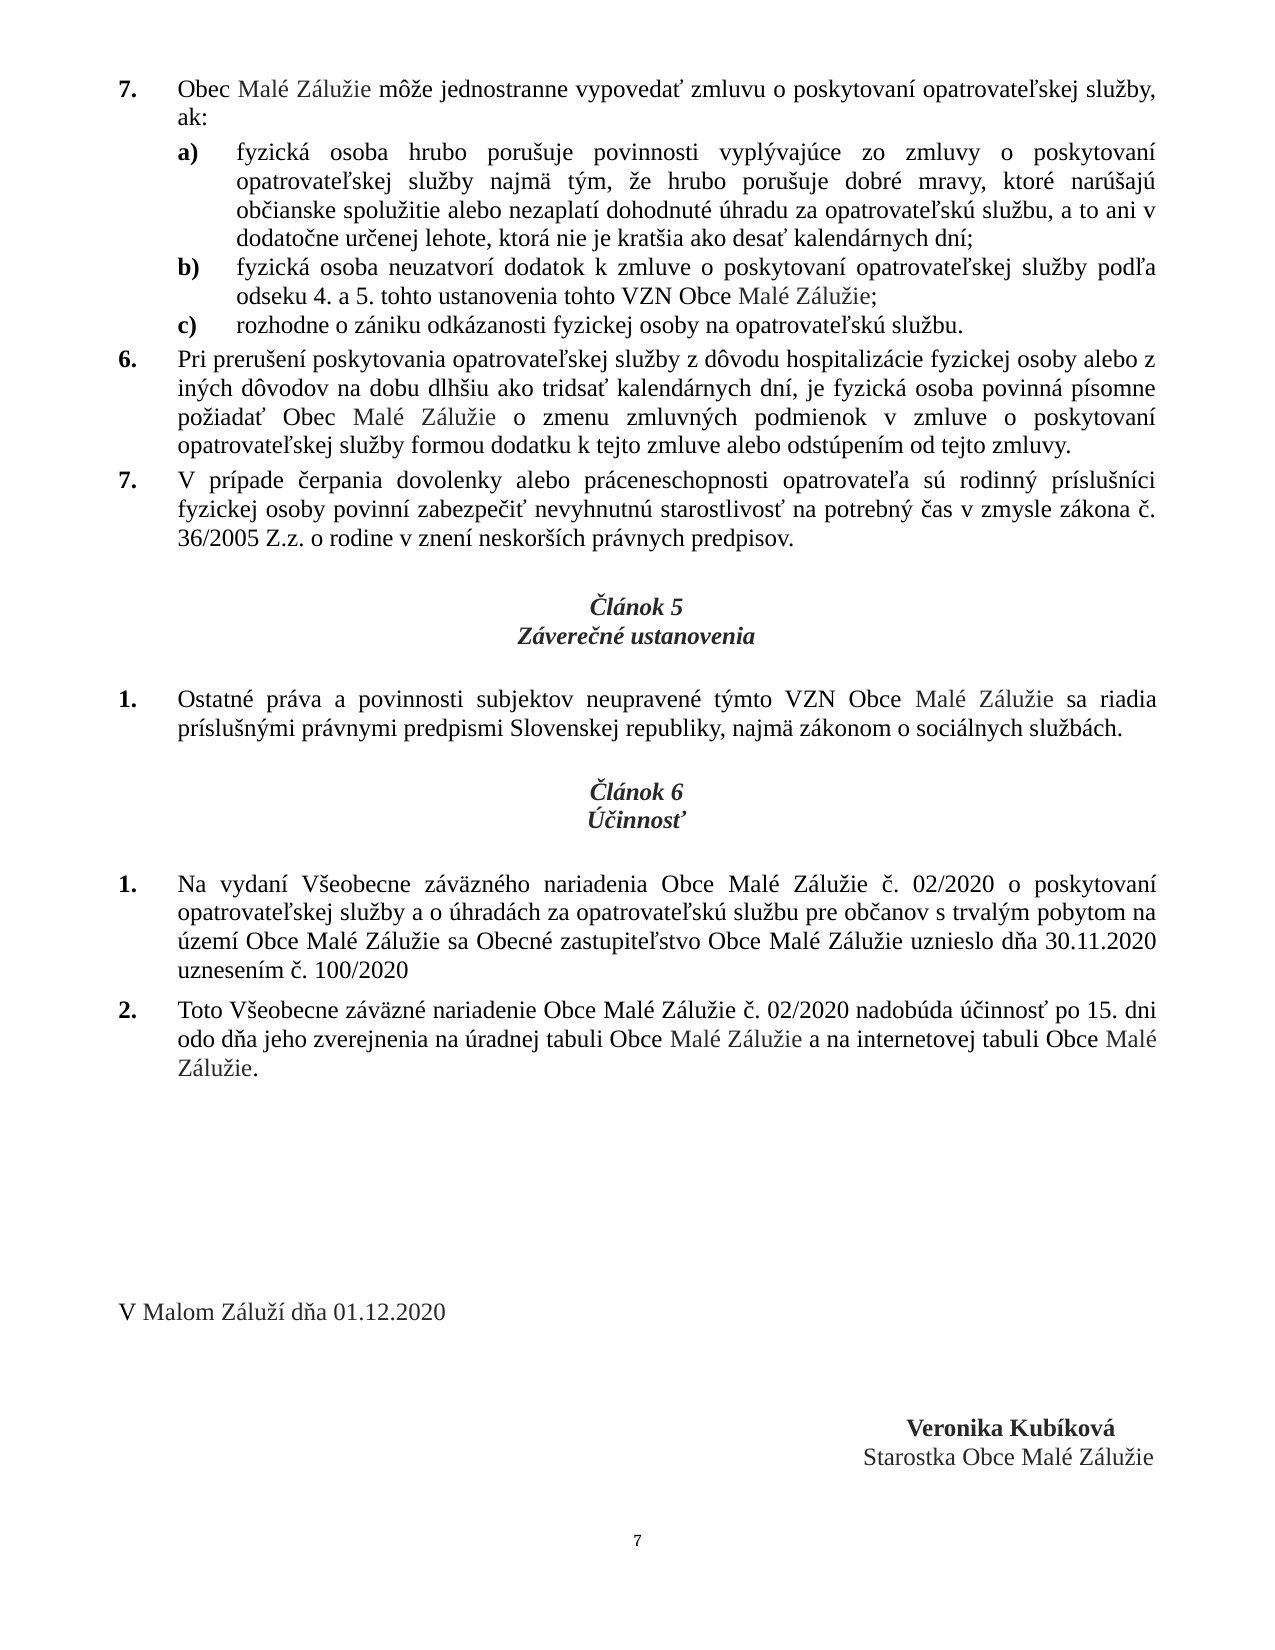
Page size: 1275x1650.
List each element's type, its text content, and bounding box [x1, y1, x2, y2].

text Záverečné ustanovenia [118, 621, 1157, 650]
text Účinnosť [118, 805, 1157, 834]
text Veronika Kubíková [783, 1413, 1157, 1442]
text a) fyzická osoba hrubo porušuje povinnosti vyplývajúce zo zmluvy o poskytovaní opatrovateľskej služby najmä tým, že hrubo porušuje dobré mravy, ktoré narúšajú občianske spolužitie alebo nezaplatí dohodnuté úhradu za opatrovateľskú službu, a to ani v dodatočne určenej lehote, ktorá nie je kratšia ako desať kalendárnych dní; [177, 137, 1157, 252]
text 6. Pri prerušení poskytovania opatrovateľskej služby z dôvodu hospitalizácie fyzickej osoby alebo z iných dôvodov na dobu dlhšiu ako tridsať kalendárnych dní, je fyzická osoba povinná písomne požiadať Obec Malé Zálužie o zmenu zmluvných podmienok v zmluve o poskytovaní opatrovateľskej služby formou dodatku k tejto zmluve alebo odstúpením od tejto zmluvy. [118, 344, 1157, 459]
text 7. V prípade čerpania dovolenky alebo práceneschopnosti opatrovateľa sú rodinný príslušníci fyzickej osoby povinní zabezpečiť nevyhnutnú starostlivosť na potrebný čas v zmysle zákona č. 36/2005 Z.z. o rodine v znení neskorších právnych predpisov. [118, 465, 1157, 552]
text Starostka Obce Malé Zálužie [783, 1442, 1157, 1470]
text Článok 6 [118, 777, 1157, 805]
text b) fyzická osoba neuzatvorí dodatok k zmluve o poskytovaní opatrovateľskej služby podľa odseku 4. a 5. tohto ustanovenia tohto VZN Obce Malé Zálužie; [177, 252, 1157, 310]
text 1. Ostatné práva a povinnosti subjektov neupravené týmto VZN Obce Malé Zálužie sa riadia príslušnými právnymi predpismi Slovenskej republiky, najmä zákonom o sociálnych službách. [118, 684, 1157, 742]
text V Malom Záluží dňa 01.12.2020 [118, 1297, 1157, 1326]
text 1. Na vydaní Všeobecne záväzného nariadenia Obce Malé Zálužie č. 02/2020 o poskytovaní opatrovateľskej služby a o úhradách za opatrovateľskú službu pre občanov s trvalým pobytom na území Obce Malé Zálužie sa Obecné zastupiteľstvo Obce Malé Zálužie uznieslo dňa 30.11.2020 uznesením č. 100/2020 [118, 869, 1157, 984]
text 7. Obec Malé Zálužie môže jednostranne vypovedať zmluvu o poskytovaní opatrovateľskej služby, ak: [118, 74, 1157, 131]
text 2. Toto Všeobecne záväzné nariadenie Obce Malé Zálužie č. 02/2020 nadobúda účinnosť po 15. dni odo dňa jeho zverejnenia na úradnej tabuli Obce Malé Zálužie a na internetovej tabuli Obce Malé Zálužie. [118, 996, 1157, 1082]
text Článok 5 [118, 592, 1157, 621]
text c) rozhodne o zániku odkázanosti fyzickej osoby na opatrovateľskú službu. [177, 310, 1157, 338]
